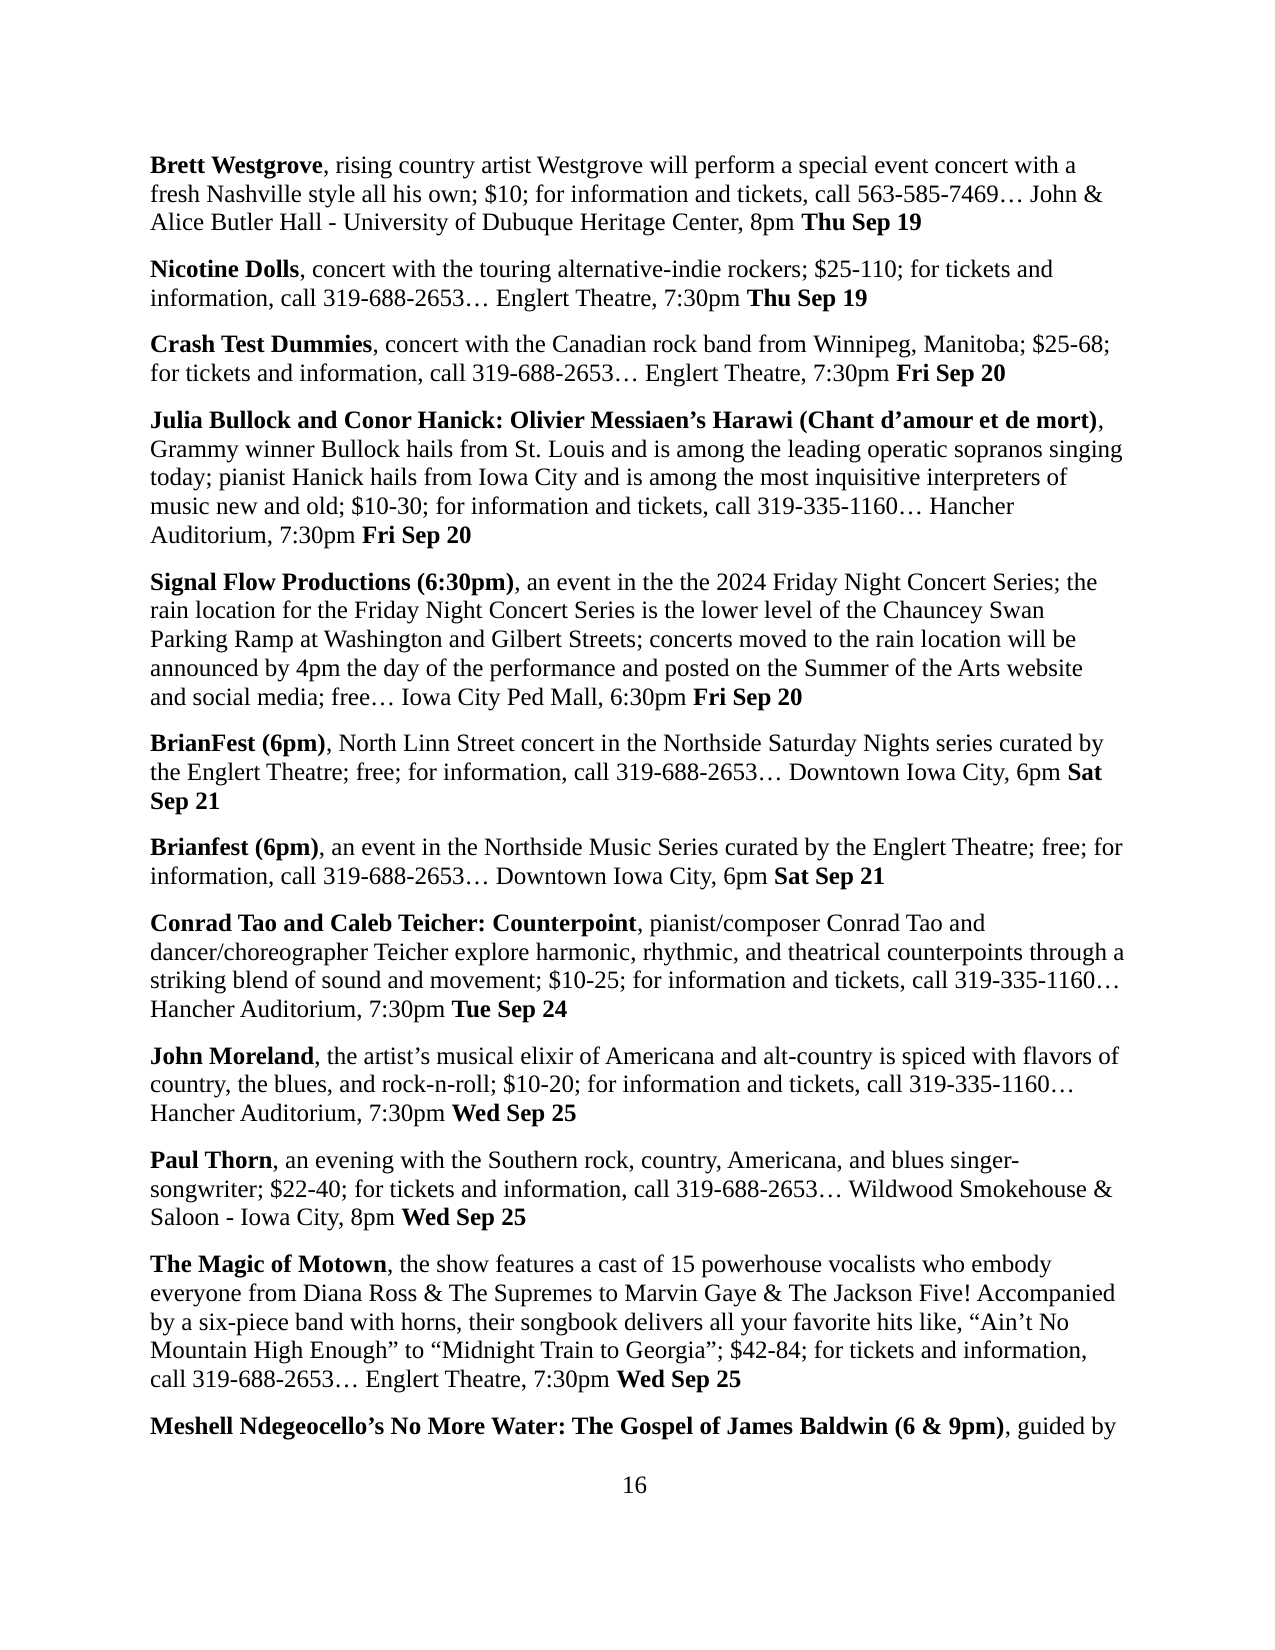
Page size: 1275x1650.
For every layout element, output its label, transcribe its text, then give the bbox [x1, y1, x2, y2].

text Conrad Tao and Caleb Teicher: Counterpoint, pianist/composer Conrad Tao and dancer/choreographer Teicher explore harmonic, rhythmic, and theatrical counterpoints through a striking blend of sound and movement; $10-25; for information and tickets, call 319-335-1160… Hancher Auditorium, 7:30pm Tue Sep 24 [150, 908, 1125, 1023]
text Meshell Ndegeocello’s No More Water: The Gospel of James Baldwin (6 & 9pm), guided by [150, 1411, 1125, 1439]
text Crash Test Dummies, concert with the Canadian rock band from Winnipeg, Manitoba; $25-68; for tickets and information, call 319-688-2653… Englert Theatre, 7:30pm Fri Sep 20 [150, 329, 1125, 387]
text Nicotine Dolls, concert with the touring alternative-indie rockers; $25-110; for tickets and information, call 319-688-2653… Englert Theatre, 7:30pm Thu Sep 19 [150, 254, 1125, 312]
text Brianfest (6pm), an event in the Northside Music Series curated by the Englert Theatre; free; for information, call 319-688-2653… Downtown Iowa City, 6pm Sat Sep 21 [150, 832, 1125, 890]
text Paul Thorn, an evening with the Southern rock, country, Americana, and blues singer-songwriter; $22-40; for tickets and information, call 319-688-2653… Wildwood Smokehouse & Saloon - Iowa City, 8pm Wed Sep 25 [150, 1145, 1125, 1231]
text Signal Flow Productions (6:30pm), an event in the the 2024 Friday Night Concert Series; the rain location for the Friday Night Concert Series is the lower level of the Chauncey Swan Parking Ramp at Washington and Gilbert Streets; concerts moved to the rain location will be announced by 4pm the day of the performance and posted on the Summer of the Arts website and social media; free… Iowa City Ped Mall, 6:30pm Fri Sep 20 [150, 567, 1125, 710]
text John Moreland, the artist’s musical elixir of Americana and alt-country is spiced with flavors of country, the blues, and rock-n-roll; $10-20; for information and tickets, call 319-335-1160… Hancher Auditorium, 7:30pm Wed Sep 25 [150, 1041, 1125, 1127]
text Brett Westgrove, rising country artist Westgrove will perform a special event concert with a fresh Nashville style all his own; $10; for information and tickets, call 563-585-7469… John & Alice Butler Hall - University of Dubuque Heritage Center, 8pm Thu Sep 19 [150, 150, 1125, 236]
text Julia Bullock and Conor Hanick: Olivier Messiaen’s Harawi (Chant d’amour et de mort), Grammy winner Bullock hails from St. Louis and is among the leading operatic sopranos singing today; pianist Hanick hails from Iowa City and is among the most inquisitive interpreters of music new and old; $10-30; for information and tickets, call 319-335-1160… Hancher Auditorium, 7:30pm Fri Sep 20 [150, 405, 1125, 549]
text The Magic of Motown, the show features a cast of 15 powerhouse vocalists who embody everyone from Diana Ross & The Supremes to Marvin Gaye & The Jackson Five! Accompanied by a six-piece band with horns, their songbook delivers all your favorite hits like, “Ain’t No Mountain High Enough” to “Midnight Train to Georgia”; $42-84; for tickets and information, call 319-688-2653… Englert Theatre, 7:30pm Wed Sep 25 [150, 1249, 1125, 1393]
text BrianFest (6pm), North Linn Street concert in the Northside Saturday Nights series curated by the Englert Theatre; free; for information, call 319-688-2653… Downtown Iowa City, 6pm Sat Sep 21 [150, 728, 1125, 814]
